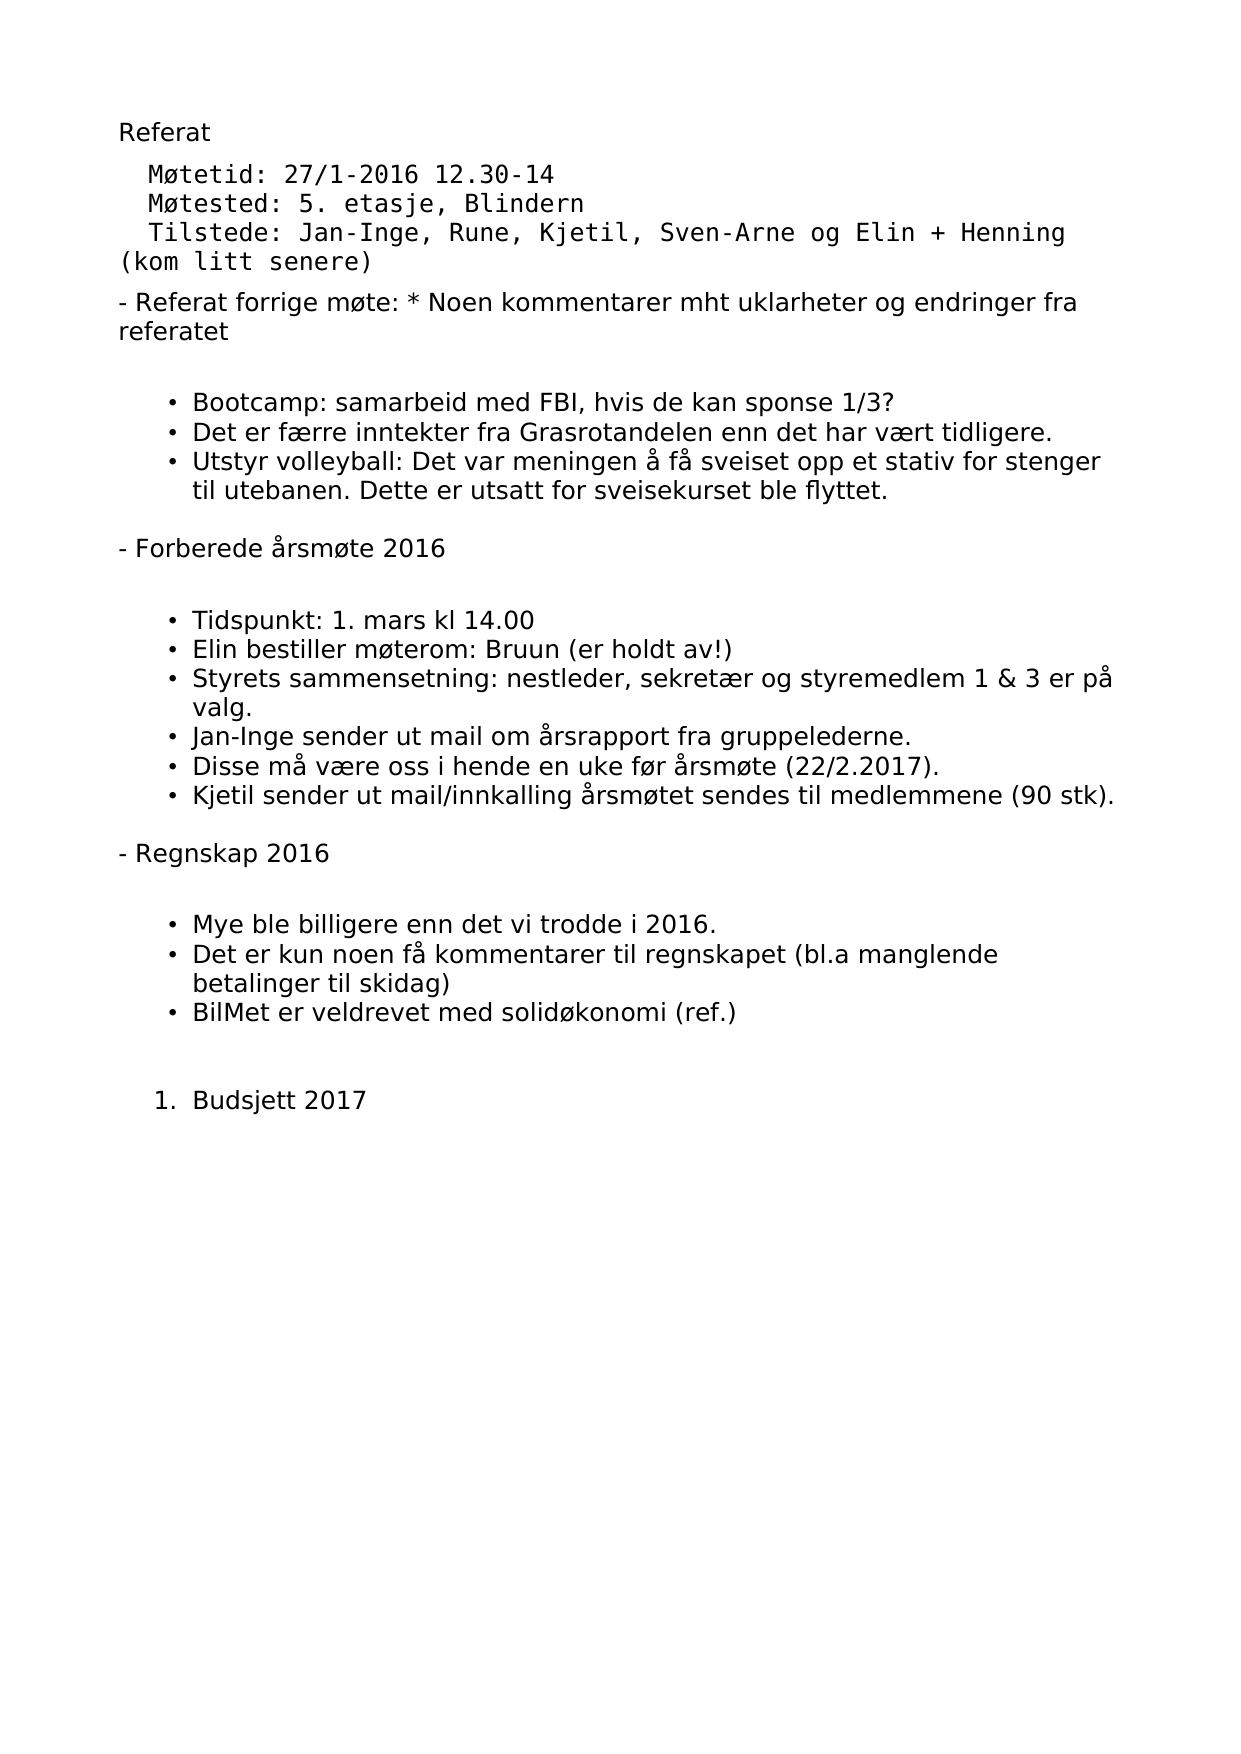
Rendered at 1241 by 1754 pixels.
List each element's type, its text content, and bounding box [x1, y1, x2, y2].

list Tidspunkt: 1. mars kl 14.00 [177, 606, 1122, 635]
list Det er kun noen få kommentarer til regnskapet (bl.a manglende betalinger til skidag) [177, 940, 1122, 998]
list Disse må være oss i hende en uke før årsmøte (22/2.2017). [177, 752, 1122, 781]
list Utstyr volleyball: Det var meningen å få sveiset opp et stativ for stenger til utebanen. Dette er utsatt for sveisekurset ble flyttet. [177, 447, 1122, 505]
list Kjetil sender ut mail/innkalling årsmøtet sendes til medlemmene (90 stk). [177, 781, 1122, 810]
text Referat [118, 118, 1122, 147]
list Jan-Inge sender ut mail om årsrapport fra gruppelederne. [177, 722, 1122, 752]
list Elin bestiller møterom: Bruun (er holdt av!) [177, 635, 1122, 664]
list Styrets sammensetning: nestleder, sekretær og styremedlem 1 & 3 er på valg. [177, 664, 1122, 722]
list BilMet er veldrevet med solidøkonomi (ref.) [177, 998, 1122, 1027]
list Bootcamp: samarbeid med FBI, hvis de kan sponse 1/3? [177, 388, 1122, 418]
text - Forberede årsmøte 2016 [118, 535, 1122, 564]
text - Referat forrige møte: * Noen kommentarer mht uklarheter og endringer fra referatet [118, 288, 1122, 347]
text - Regnskap 2016 [118, 839, 1122, 869]
list Mye ble billigere enn det vi trodde i 2016. [177, 911, 1122, 940]
list Det er færre inntekter fra Grasrotandelen enn det har vært tidligere. [177, 418, 1122, 447]
text Møtetid: 27/1-2016 12.30-14 Møtested: 5. etasje, Blindern Tilstede: Jan-Inge, Rune, Kjetil, Sven-Arne og Elin + Henning (kom litt senere) [118, 160, 1122, 276]
list Budsjett 2017 [177, 1086, 1122, 1115]
